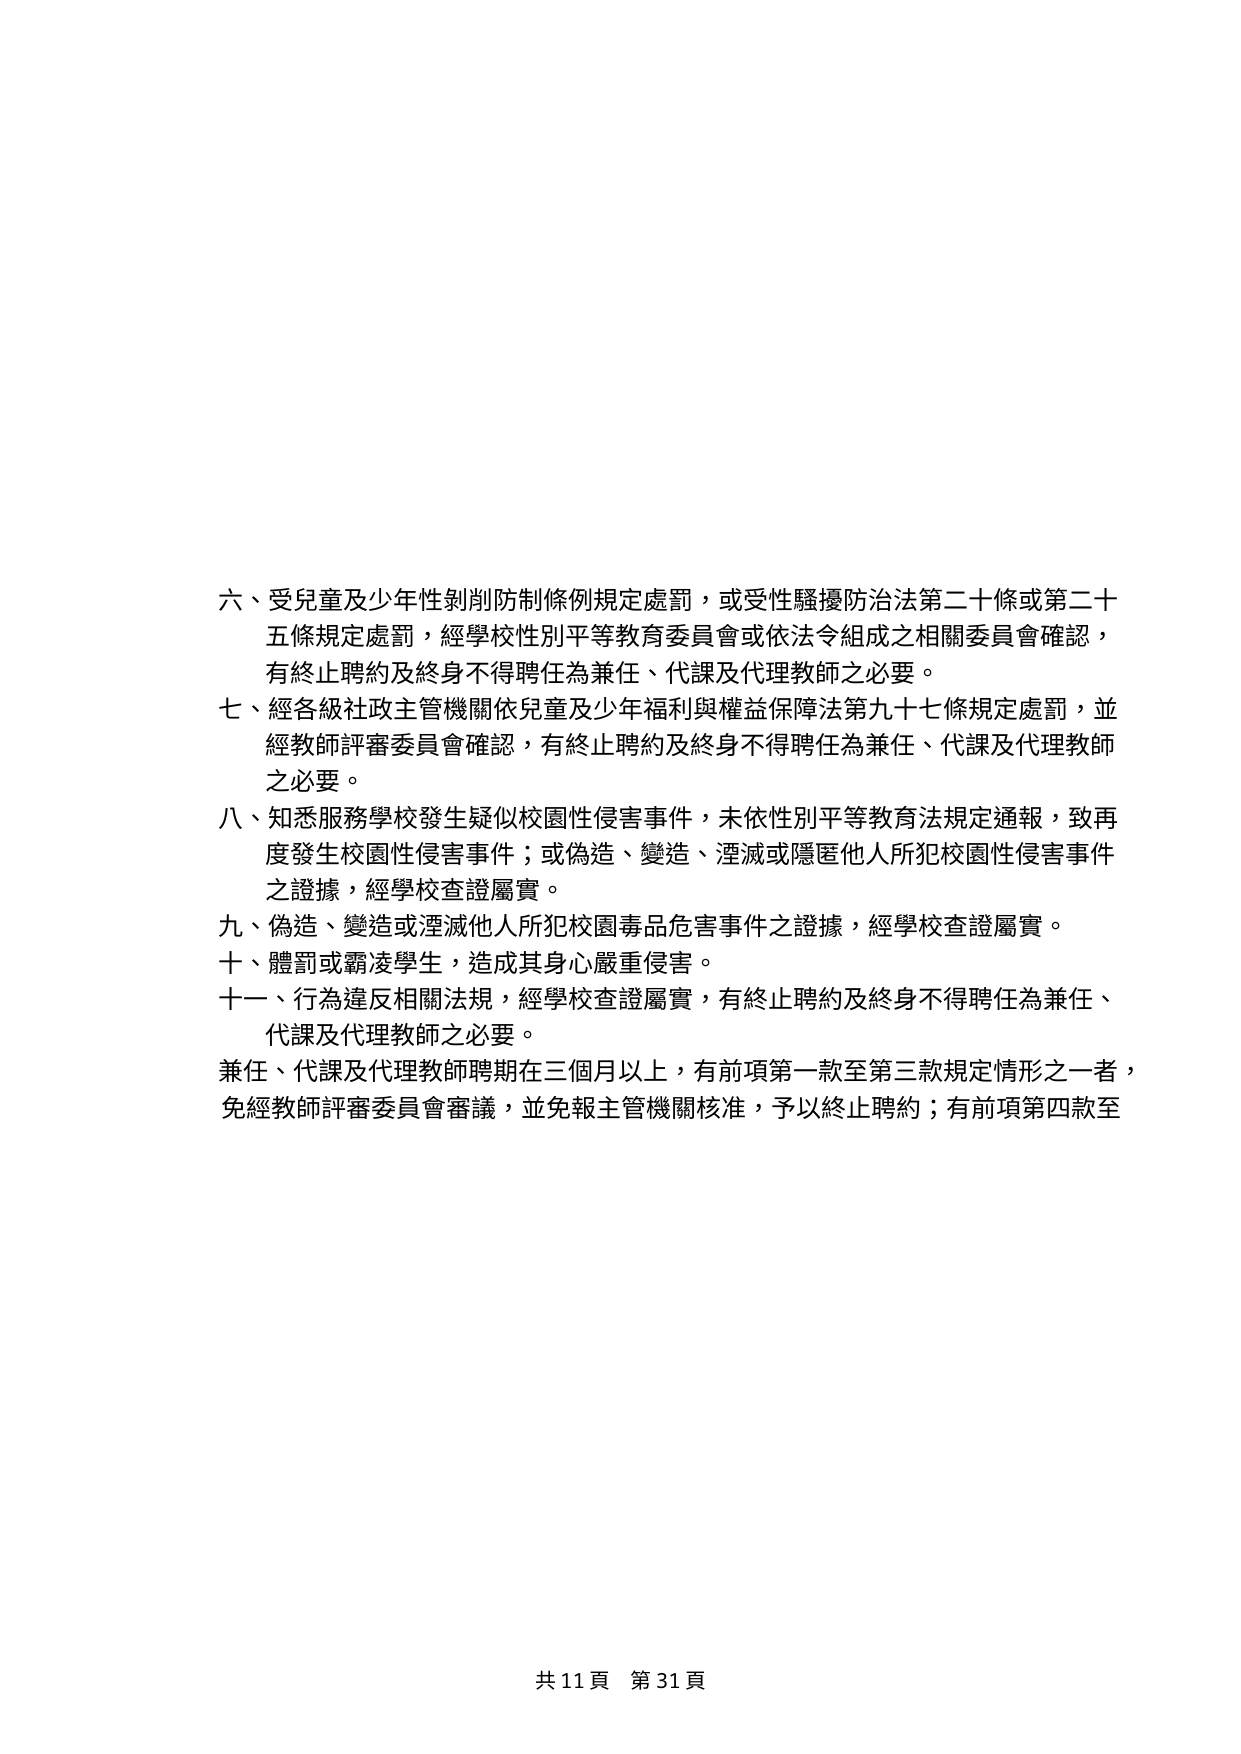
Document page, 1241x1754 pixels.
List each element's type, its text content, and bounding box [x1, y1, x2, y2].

text 八、知悉服務學校發生疑似校園性侵害事件，未依性別平等教育法規定通報，致再度發生校園性侵害事件；或偽造、變造、湮滅或隱匿他人所犯校園性侵害事件之證據，經學校查證屬實。 [218, 798, 1122, 907]
text 十一、行為違反相關法規，經學校查證屬實，有終止聘約及終身不得聘任為兼任、代課及代理教師之必要。 [218, 979, 1122, 1052]
text 六、受兒童及少年性剝削防制條例規定處罰，或受性騷擾防治法第二十條或第二十五條規定處罰，經學校性別平等教育委員會或依法令組成之相關委員會確認，有終止聘約及終身不得聘任為兼任、代課及代理教師之必要。 [218, 581, 1122, 689]
text 兼任、代課及代理教師聘期在三個月以上，有前項第一款至第三款規定情形之一者，免經教師評審委員會審議，並免報主管機關核准，予以終止聘約；有前項第四款至第六款規定情形之一者，免經教師評審委員會審議，由學校逕報主管機關核准後，予以終止聘約。 [218, 1052, 1122, 1124]
text 九、偽造、變造或湮滅他人所犯校園毒品危害事件之證據，經學校查證屬實。 [218, 907, 1122, 943]
text 七、經各級社政主管機關依兒童及少年福利與權益保障法第九十七條規定處罰，並經教師評審委員會確認，有終止聘約及終身不得聘任為兼任、代課及代理教師之必要。 [218, 689, 1122, 798]
text 十、體罰或霸凌學生，造成其身心嚴重侵害。 [218, 943, 1122, 979]
